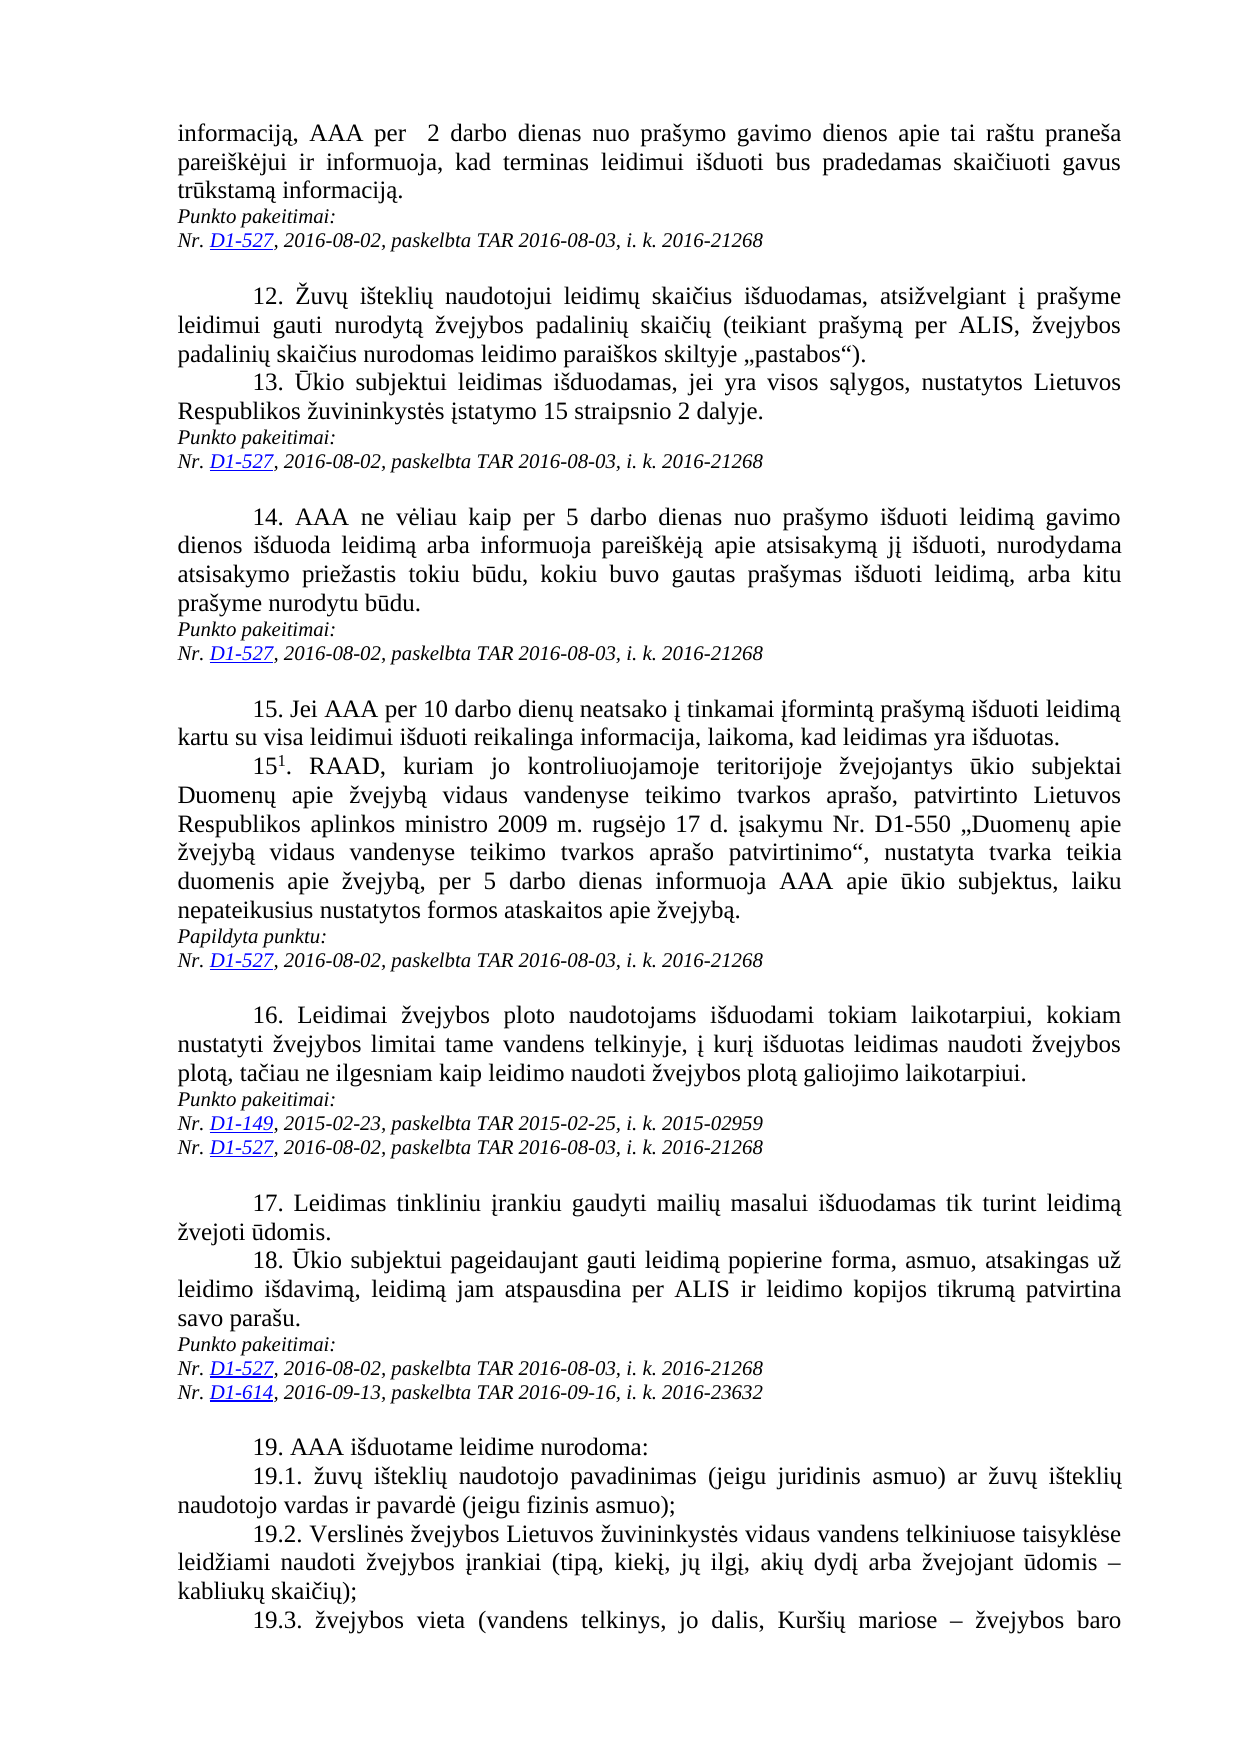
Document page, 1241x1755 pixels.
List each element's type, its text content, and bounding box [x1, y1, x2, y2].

text Nr. D1-527, 2016-08-02, paskelbta TAR 2016-08-03, i. k. 2016-21268 [177, 1135, 1122, 1159]
text Nr. D1-527, 2016-08-02, paskelbta TAR 2016-08-03, i. k. 2016-21268 [177, 228, 1122, 252]
text Nr. D1-527, 2016-08-02, paskelbta TAR 2016-08-03, i. k. 2016-21268 [177, 948, 1122, 972]
text 19.2. Verslinės žvejybos Lietuvos žuvininkystės vidaus vandens telkiniuose taisyklėse leidžiami naudoti žvejybos įrankiai (tipą, kiekį, jų ilgį, akių dydį arba žvejojant ūdomis – kabliukų skaičių); [177, 1519, 1122, 1605]
text 12. Žuvų išteklių naudotojui leidimų skaičius išduodamas, atsižvelgiant į prašyme leidimui gauti nurodytą žvejybos padalinių skaičių (teikiant prašymą per ALIS, žvejybos padalinių skaičius nurodomas leidimo paraiškos skiltyje „pastabos“). [177, 281, 1122, 367]
text Punkto pakeitimai: [177, 425, 1122, 449]
text 19. AAA išduotame leidime nurodoma: [177, 1432, 1122, 1461]
text 151. RAAD, kuriam jo kontroliuojamoje teritorijoje žvejojantys ūkio subjektai Duomenų apie žvejybą vidaus vandenyse teikimo tvarkos aprašo, patvirtinto Lietuvos Respublikos aplinkos ministro 2009 m. rugsėjo 17 d. įsakymu Nr. D1-550 „Duomenų apie žvejybą vidaus vandenyse teikimo tvarkos aprašo patvirtinimo“, nustatyta tvarka teikia duomenis apie žvejybą, per 5 darbo dienas informuoja AAA apie ūkio subjektus, laiku nepateikusius nustatytos formos ataskaitos apie žvejybą. [177, 751, 1122, 924]
text informaciją, AAA per 2 darbo dienas nuo prašymo gavimo dienos apie tai raštu praneša pareiškėjui ir informuoja, kad terminas leidimui išduoti bus pradedamas skaičiuoti gavus trūkstamą informaciją. [177, 118, 1122, 204]
text Punkto pakeitimai: [177, 617, 1122, 641]
text 15. Jei AAA per 10 darbo dienų neatsako į tinkamai įformintą prašymą išduoti leidimą kartu su visa leidimui išduoti reikalinga informacija, laikoma, kad leidimas yra išduotas. [177, 694, 1122, 751]
text Nr. D1-527, 2016-08-02, paskelbta TAR 2016-08-03, i. k. 2016-21268 [177, 1356, 1122, 1380]
text Nr. D1-149, 2015-02-23, paskelbta TAR 2015-02-25, i. k. 2015-02959 [177, 1111, 1122, 1135]
text 17. Leidimas tinkliniu įrankiu gaudyti mailių masalui išduodamas tik turint leidimą žvejoti ūdomis. [177, 1188, 1122, 1245]
text 14. AAA ne vėliau kaip per 5 darbo dienas nuo prašymo išduoti leidimą gavimo dienos išduoda leidimą arba informuoja pareiškėją apie atsisakymą jį išduoti, nurodydama atsisakymo priežastis tokiu būdu, kokiu buvo gautas prašymas išduoti leidimą, arba kitu prašyme nurodytu būdu. [177, 502, 1122, 617]
text Punkto pakeitimai: [177, 1332, 1122, 1356]
text 19.1. žuvų išteklių naudotojo pavadinimas (jeigu juridinis asmuo) ar žuvų išteklių naudotojo vardas ir pavardė (jeigu fizinis asmuo); [177, 1461, 1122, 1519]
text 16. Leidimai žvejybos ploto naudotojams išduodami tokiam laikotarpiui, kokiam nustatyti žvejybos limitai tame vandens telkinyje, į kurį išduotas leidimas naudoti žvejybos plotą, tačiau ne ilgesniam kaip leidimo naudoti žvejybos plotą galiojimo laikotarpiui. [177, 1001, 1122, 1087]
text 19.3. žvejybos vieta (vandens telkinys, jo dalis, Kuršių mariose – žvejybos baro [177, 1605, 1122, 1634]
text Nr. D1-614, 2016-09-13, paskelbta TAR 2016-09-16, i. k. 2016-23632 [177, 1380, 1122, 1404]
text Papildyta punktu: [177, 924, 1122, 948]
text Punkto pakeitimai: [177, 1087, 1122, 1111]
text Nr. D1-527, 2016-08-02, paskelbta TAR 2016-08-03, i. k. 2016-21268 [177, 449, 1122, 473]
text 13. Ūkio subjektui leidimas išduodamas, jei yra visos sąlygos, nustatytos Lietuvos Respublikos žuvininkystės įstatymo 15 straipsnio 2 dalyje. [177, 367, 1122, 425]
text 18. Ūkio subjektui pageidaujant gauti leidimą popierine forma, asmuo, atsakingas už leidimo išdavimą, leidimą jam atspausdina per ALIS ir leidimo kopijos tikrumą patvirtina savo parašu. [177, 1245, 1122, 1332]
text Punkto pakeitimai: [177, 204, 1122, 228]
text Nr. D1-527, 2016-08-02, paskelbta TAR 2016-08-03, i. k. 2016-21268 [177, 641, 1122, 665]
